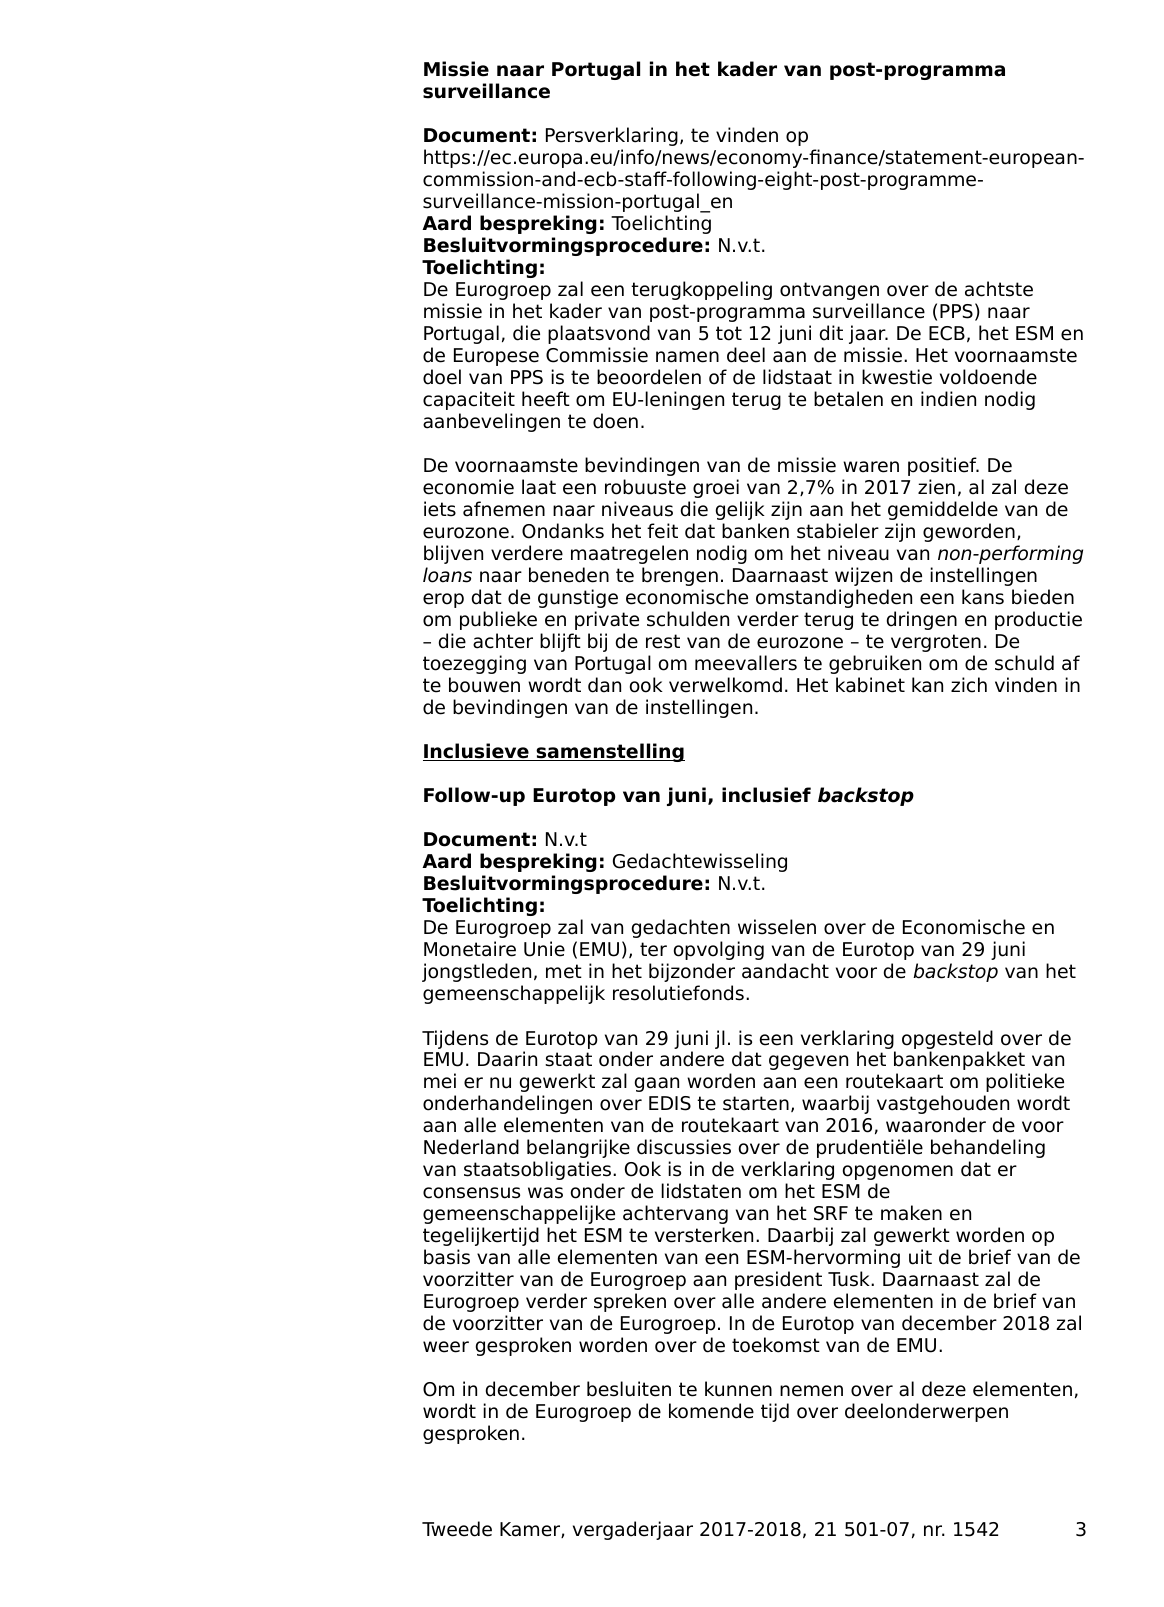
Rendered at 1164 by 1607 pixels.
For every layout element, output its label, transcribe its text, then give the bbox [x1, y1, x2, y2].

text De Eurogroep zal van gedachten wisselen over de Economische en Monetaire Unie (EMU), ter opvolging van de Eurotop van 29 juni jongstleden, met in het bijzonder aandacht voor de backstop van het gemeenschappelijk resolutiefonds. [422, 917, 1087, 1005]
text Aard bespreking: Gedachtewisseling [422, 851, 1087, 873]
subtitle Missie naar Portugal in het kader van post-programma surveillance [422, 59, 1087, 103]
text Tijdens de Eurotop van 29 juni jl. is een verklaring opgesteld over de EMU. Daarin staat onder andere dat gegeven het bankenpakket van mei er nu gewerkt zal gaan worden aan een routekaart om politieke onderhandelingen over EDIS te starten, waarbij vastgehouden wordt aan alle elementen van de routekaart van 2016, waaronder de voor Nederland belangrijke discussies over de prudentiële behandeling van staatsobligaties. Ook is in de verklaring opgenomen dat er consensus was onder de lidstaten om het ESM de gemeenschappelijke achtervang van het SRF te maken en tegelijkertijd het ESM te versterken. Daarbij zal gewerkt worden op basis van alle elementen van een ESM-hervorming uit de brief van de voorzitter van de Eurogroep aan president Tusk. Daarnaast zal de Eurogroep verder spreken over alle andere elementen in de brief van de voorzitter van de Eurogroep. In de Eurotop van december 2018 zal weer gesproken worden over de toekomst van de EMU. [422, 1027, 1087, 1357]
text Om in december besluiten te kunnen nemen over al deze elementen, wordt in de Eurogroep de komende tijd over deelonderwerpen gesproken. [422, 1379, 1087, 1445]
text Toelichting: [422, 895, 1087, 917]
text Toelichting: [422, 257, 1087, 279]
subtitle Follow-up Eurotop van juni, inclusief backstop [422, 785, 1087, 807]
subtitle Inclusieve samenstelling [422, 741, 1087, 763]
text Document: Persverklaring, te vinden op https://ec.europa.eu/info/news/economy-finance/statement-european-commission-and-ecb-staff-following-eight-post-programme-surveillance-mission-portugal_en [422, 125, 1087, 213]
text Document: N.v.t [422, 829, 1087, 851]
text Besluitvormingsprocedure: N.v.t. [422, 235, 1087, 257]
text De Eurogroep zal een terugkoppeling ontvangen over de achtste missie in het kader van post-programma surveillance (PPS) naar Portugal, die plaatsvond van 5 tot 12 juni dit jaar. De ECB, het ESM en de Europese Commissie namen deel aan de missie. Het voornaamste doel van PPS is te beoordelen of de lidstaat in kwestie voldoende capaciteit heeft om EU-leningen terug te betalen en indien nodig aanbevelingen te doen. [422, 279, 1087, 433]
text Besluitvormingsprocedure: N.v.t. [422, 873, 1087, 895]
text Aard bespreking: Toelichting [422, 213, 1087, 235]
text De voornaamste bevindingen van de missie waren positief. De economie laat een robuuste groei van 2,7% in 2017 zien, al zal deze iets afnemen naar niveaus die gelijk zijn aan het gemiddelde van de eurozone. Ondanks het feit dat banken stabieler zijn geworden, blijven verdere maatregelen nodig om het niveau van non-performing loans naar beneden te brengen. Daarnaast wijzen de instellingen erop dat de gunstige economische omstandigheden een kans bieden om publieke en private schulden verder terug te dringen en productie – die achter blijft bij de rest van de eurozone – te vergroten. De toezegging van Portugal om meevallers te gebruiken om de schuld af te bouwen wordt dan ook verwelkomd. Het kabinet kan zich vinden in de bevindingen van de instellingen. [422, 455, 1087, 719]
